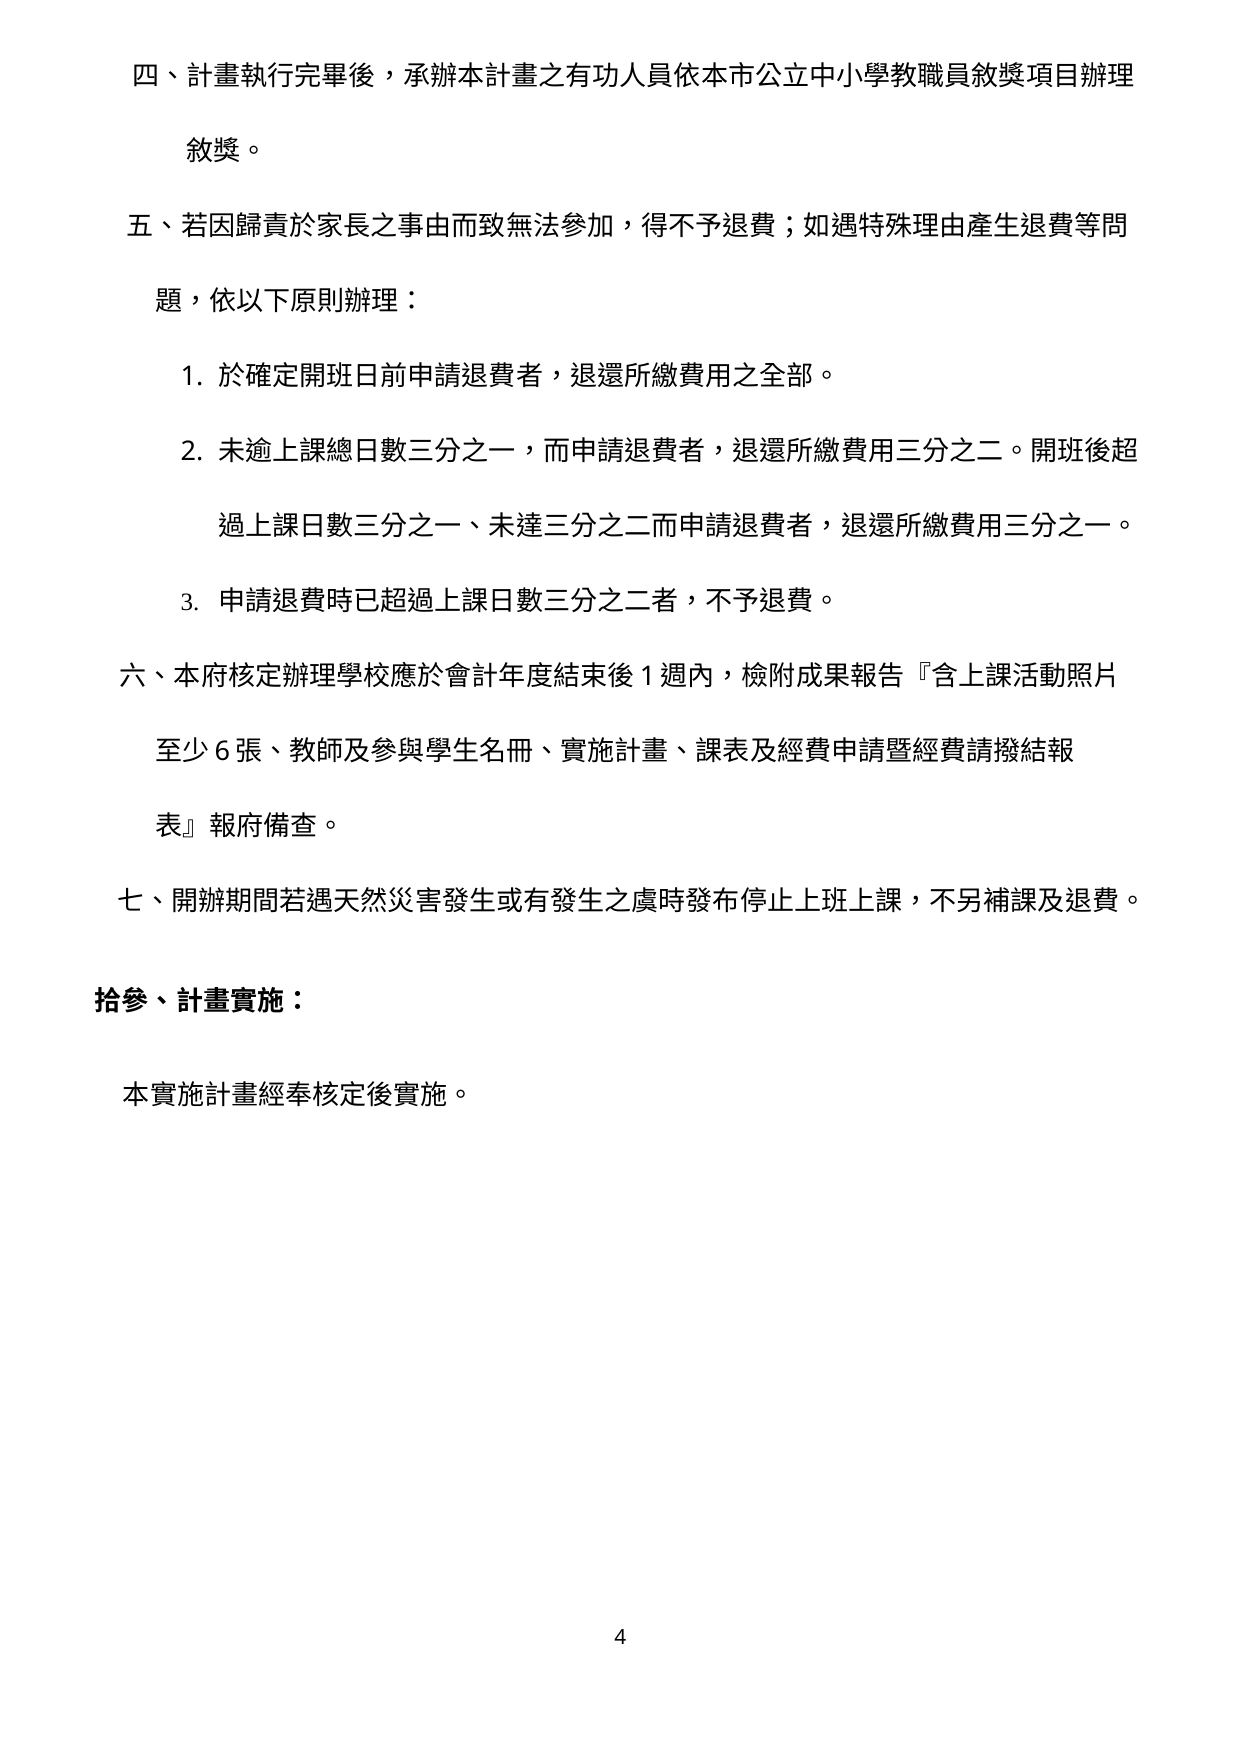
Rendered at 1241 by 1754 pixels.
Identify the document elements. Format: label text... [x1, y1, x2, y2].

text 五、若因歸責於家長之事由而致無法參加，得不予退費；如遇特殊理由產生退費等問 [119, 186, 1146, 261]
text 本實施計畫經奉核定後實施。 [94, 1056, 1146, 1131]
text 至少6張、教師及參與學生名冊、實施計畫、課表及經費申請暨經費請撥結報 [119, 711, 1146, 786]
text 題，依以下原則辦理： [119, 261, 1146, 336]
text 拾參、計畫實施： [94, 961, 1146, 1036]
list 未逾上課總日數三分之一，而申請退費者，退還所繳費用三分之二。開班後超過上課日數三分之一、未達三分之二而申請退費者，退還所繳費用三分之一。 [180, 411, 1146, 561]
text 六、本府核定辦理學校應於會計年度結束後1週內，檢附成果報告『含上課活動照片 [119, 636, 1146, 711]
text 七、開辦期間若遇天然災害發生或有發生之虞時發布停止上班上課，不另補課及退費。 [110, 861, 1146, 936]
list 申請退費時已超過上課日數三分之二者，不予退費。 [180, 561, 1146, 636]
text 表』報府備查。 [119, 786, 1146, 861]
text 四、計畫執行完畢後，承辦本計畫之有功人員依本市公立中小學教職員敘獎項目辦理敘獎。 [132, 36, 1146, 186]
list 於確定開班日前申請退費者，退還所繳費用之全部。 [180, 336, 1146, 411]
